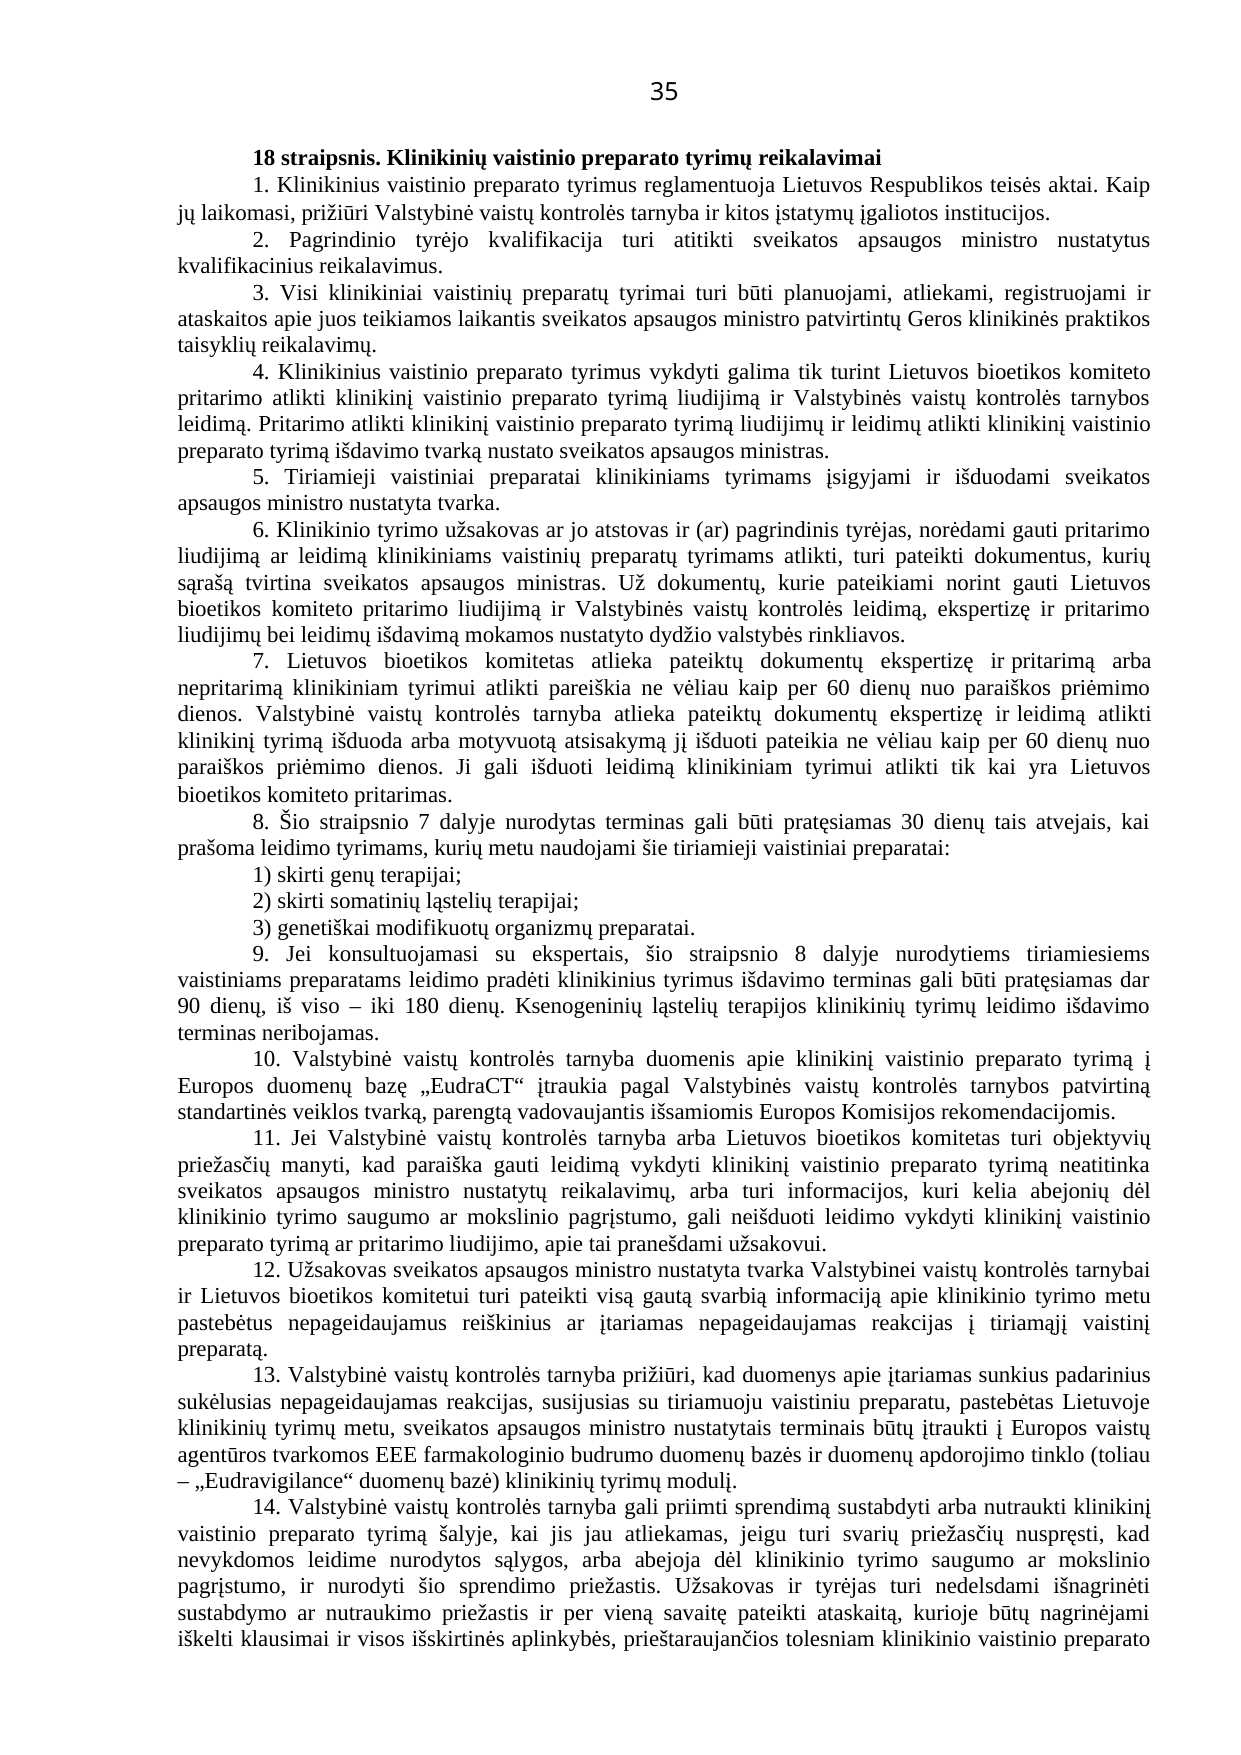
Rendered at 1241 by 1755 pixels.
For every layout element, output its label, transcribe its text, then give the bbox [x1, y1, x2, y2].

text 8. Šio straipsnio 7 dalyje nurodytas terminas gali būti pratęsiamas 30 dienų tais atvejais, kai prašoma leidimo tyrimams, kurių metu naudojami šie tiriamieji vaistiniai preparatai: [177, 808, 1152, 861]
text 3) genetiškai modifikuotų organizmų preparatai. [177, 913, 1152, 940]
text 1. Klinikinius vaistinio preparato tyrimus reglamentuoja Lietuvos Respublikos teisės aktai. Kaip jų laikomasi, prižiūri Valstybinė vaistų kontrolės tarnyba ir kitos įstatymų įgaliotos institucijos. [177, 171, 1152, 226]
text 14. Valstybinė vaistų kontrolės tarnyba gali priimti sprendimą sustabdyti arba nutraukti klinikinį vaistinio preparato tyrimą šalyje, kai jis jau atliekamas, jeigu turi svarių priežasčių nuspręsti, kad nevykdomos leidime nurodytos sąlygos, arba abejoja dėl klinikinio tyrimo saugumo ar mokslinio pagrįstumo, ir nurodyti šio sprendimo priežastis. Užsakovas ir tyrėjas turi nedelsdami išnagrinėti sustabdymo ar nutraukimo priežastis ir per vieną savaitę pateikti ataskaitą, kurioje būtų nagrinėjami iškelti klausimai ir visos išskirtinės aplinkybės, prieštaraujančios tolesniam klinikinio vaistinio preparato [177, 1493, 1152, 1651]
text 18 straipsnis. Klinikinių vaistinio preparato tyrimų reikalavimai [177, 144, 1152, 171]
text 12. Užsakovas sveikatos apsaugos ministro nustatyta tvarka Valstybinei vaistų kontrolės tarnybai ir Lietuvos bioetikos komitetui turi pateikti visą gautą svarbią informaciją apie klinikinio tyrimo metu pastebėtus nepageidaujamus reiškinius ar įtariamas nepageidaujamas reakcijas į tiriamąjį vaistinį preparatą. [177, 1256, 1152, 1362]
text 3. Visi klinikiniai vaistinių preparatų tyrimai turi būti planuojami, atliekami, registruojami ir ataskaitos apie juos teikiamos laikantis sveikatos apsaugos ministro patvirtintų Geros klinikinės praktikos taisyklių reikalavimų. [177, 279, 1152, 358]
text 7. Lietuvos bioetikos komitetas atlieka pateiktų dokumentų ekspertizę ir pritarimą arba nepritarimą klinikiniam tyrimui atlikti pareiškia ne vėliau kaip per 60 dienų nuo paraiškos priėmimo dienos. Valstybinė vaistų kontrolės tarnyba atlieka pateiktų dokumentų ekspertizę ir leidimą atlikti klinikinį tyrimą išduoda arba motyvuotą atsisakymą jį išduoti pateikia ne vėliau kaip per 60 dienų nuo paraiškos priėmimo dienos. Ji gali išduoti leidimą klinikiniam tyrimui atlikti tik kai yra Lietuvos bioetikos komiteto pritarimas. [177, 648, 1152, 808]
text 9. Jei konsultuojamasi su ekspertais, šio straipsnio 8 dalyje nurodytiems tiriamiesiems vaistiniams preparatams leidimo pradėti klinikinius tyrimus išdavimo terminas gali būti pratęsiamas dar 90 dienų, iš viso – iki 180 dienų. Ksenogeninių ląstelių terapijos klinikinių tyrimų leidimo išdavimo terminas neribojamas. [177, 940, 1152, 1045]
text 2) skirti somatinių ląstelių terapijai; [177, 887, 1152, 913]
text 11. Jei Valstybinė vaistų kontrolės tarnyba arba Lietuvos bioetikos komitetas turi objektyvių priežasčių manyti, kad paraiška gauti leidimą vykdyti klinikinį vaistinio preparato tyrimą neatitinka sveikatos apsaugos ministro nustatytų reikalavimų, arba turi informacijos, kuri kelia abejonių dėl klinikinio tyrimo saugumo ar mokslinio pagrįstumo, gali neišduoti leidimo vykdyti klinikinį vaistinio preparato tyrimą ar pritarimo liudijimo, apie tai pranešdami užsakovui. [177, 1124, 1152, 1256]
text 1) skirti genų terapijai; [177, 861, 1152, 887]
text 13. Valstybinė vaistų kontrolės tarnyba prižiūri, kad duomenys apie įtariamas sunkius padarinius sukėlusias nepageidaujamas reakcijas, susijusias su tiriamuoju vaistiniu preparatu, pastebėtas Lietuvoje klinikinių tyrimų metu, sveikatos apsaugos ministro nustatytais terminais būtų įtraukti į Europos vaistų agentūros tvarkomos EEE farmakologinio budrumo duomenų bazės ir duomenų apdorojimo tinklo (toliau – „Eudravigilance“ duomenų bazė) klinikinių tyrimų modulį. [177, 1362, 1152, 1493]
text 6. Klinikinio tyrimo užsakovas ar jo atstovas ir (ar) pagrindinis tyrėjas, norėdami gauti pritarimo liudijimą ar leidimą klinikiniams vaistinių preparatų tyrimams atlikti, turi pateikti dokumentus, kurių sąrašą tvirtina sveikatos apsaugos ministras. Už dokumentų, kurie pateikiami norint gauti Lietuvos bioetikos komiteto pritarimo liudijimą ir Valstybinės vaistų kontrolės leidimą, ekspertizę ir pritarimo liudijimų bei leidimų išdavimą mokamos nustatyto dydžio valstybės rinkliavos. [177, 516, 1152, 648]
text 10. Valstybinė vaistų kontrolės tarnyba duomenis apie klinikinį vaistinio preparato tyrimą į Europos duomenų bazę „EudraCT“ įtraukia pagal Valstybinės vaistų kontrolės tarnybos patvirtiną standartinės veiklos tvarką, parengtą vadovaujantis išsamiomis Europos Komisijos rekomendacijomis. [177, 1045, 1152, 1124]
text 2. Pagrindinio tyrėjo kvalifikacija turi atitikti sveikatos apsaugos ministro nustatytus kvalifikacinius reikalavimus. [177, 226, 1152, 279]
text 5. Tiriamieji vaistiniai preparatai klinikiniams tyrimams įsigyjami ir išduodami sveikatos apsaugos ministro nustatyta tvarka. [177, 463, 1152, 516]
text 4. Klinikinius vaistinio preparato tyrimus vykdyti galima tik turint Lietuvos bioetikos komiteto pritarimo atlikti klinikinį vaistinio preparato tyrimą liudijimą ir Valstybinės vaistų kontrolės tarnybos leidimą. Pritarimo atlikti klinikinį vaistinio preparato tyrimą liudijimų ir leidimų atlikti klinikinį vaistinio preparato tyrimą išdavimo tvarką nustato sveikatos apsaugos ministras. [177, 358, 1152, 463]
